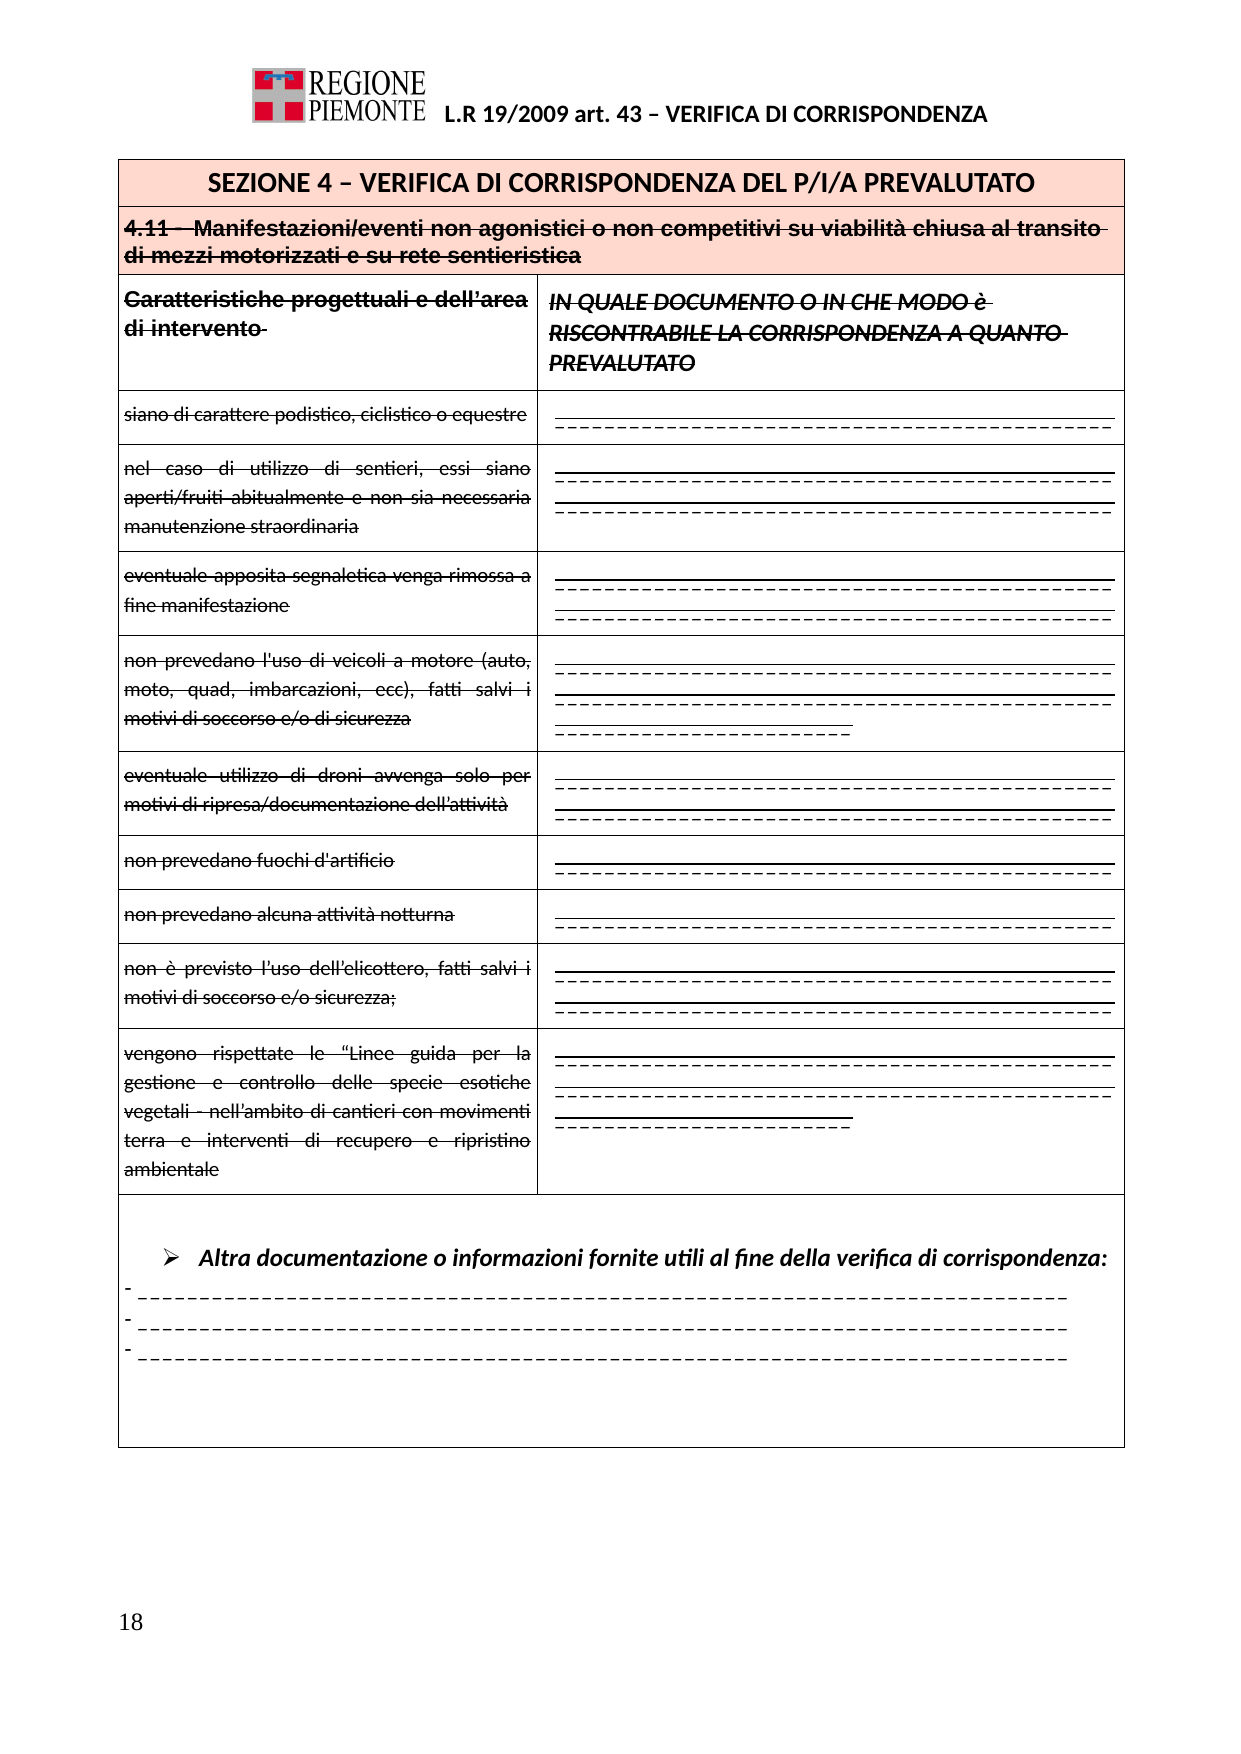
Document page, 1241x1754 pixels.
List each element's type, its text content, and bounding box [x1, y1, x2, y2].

table_cell non prevedano alcuna attività notturna [119, 890, 537, 943]
table_cell __________________________________________________________________________________________ [538, 752, 1124, 835]
table_cell __________________________________________________________________________________________________________________ [538, 636, 1124, 751]
table_cell Altra documentazione o informazioni fornite utili al fine della verifica di corrispondenza: - ___________________________________________________________________________ - ___________________________________________________________________________ - ___________________________________________________________________________ [119, 1195, 1124, 1447]
table_cell __________________________________________________________________________________________ [538, 445, 1124, 551]
table_cell siano di carattere podistico, ciclistico o equestre [119, 391, 537, 443]
table_cell __________________________________________________________________________________________ [538, 552, 1124, 635]
table_cell non è previsto l’uso dell’elicottero, fatti salvi i motivi di soccorso e/o sicurezza; [119, 944, 537, 1028]
table_cell non prevedano fuochi d'artificio [119, 836, 537, 889]
table_cell eventuale utilizzo di droni avvenga solo per motivi di ripresa/documentazione dell’attività [119, 752, 537, 835]
table_cell eventuale apposita segnaletica venga rimossa a fine manifestazione [119, 552, 537, 635]
table_cell vengono rispettate le “Linee guida per la gestione e controllo delle specie esotiche vegetali - nell’ambito di cantieri con movimenti terra e interventi di recupero e ripristino ambientale [119, 1029, 537, 1193]
table_cell _____________________________________________ [538, 391, 1124, 443]
table_cell _____________________________________________ [538, 836, 1124, 889]
table_cell __________________________________________________________________________________________ [538, 944, 1124, 1028]
table_cell _____________________________________________ [538, 890, 1124, 943]
picture [252, 68, 426, 123]
table_header SEZIONE 4 – VERIFICA DI CORRISPONDENZA DEL P/I/A PREVALUTATO [119, 160, 1124, 206]
table_cell Caratteristiche progettuali e dell’area di intervento [119, 275, 537, 389]
table_cell IN QUALE DOCUMENTO O IN CHE MODO è RISCONTRABILE LA CORRISPONDENZA A QUANTO PREVALUTATO [538, 275, 1124, 389]
table_cell nel caso di utilizzo di sentieri, essi siano aperti/fruiti abitualmente e non sia necessaria manutenzione straordinaria [119, 445, 537, 551]
table_cell __________________________________________________________________________________________________________________ [538, 1029, 1124, 1193]
table_cell 4.11 - Manifestazioni/eventi non agonistici o non competitivi su viabilità chiusa al transito di mezzi motorizzati e su rete sentieristica [119, 207, 1124, 274]
table_cell non prevedano l'uso di veicoli a motore (auto, moto, quad, imbarcazioni, ecc), fatti salvi i motivi di soccorso e/o di sicurezza [119, 636, 537, 751]
